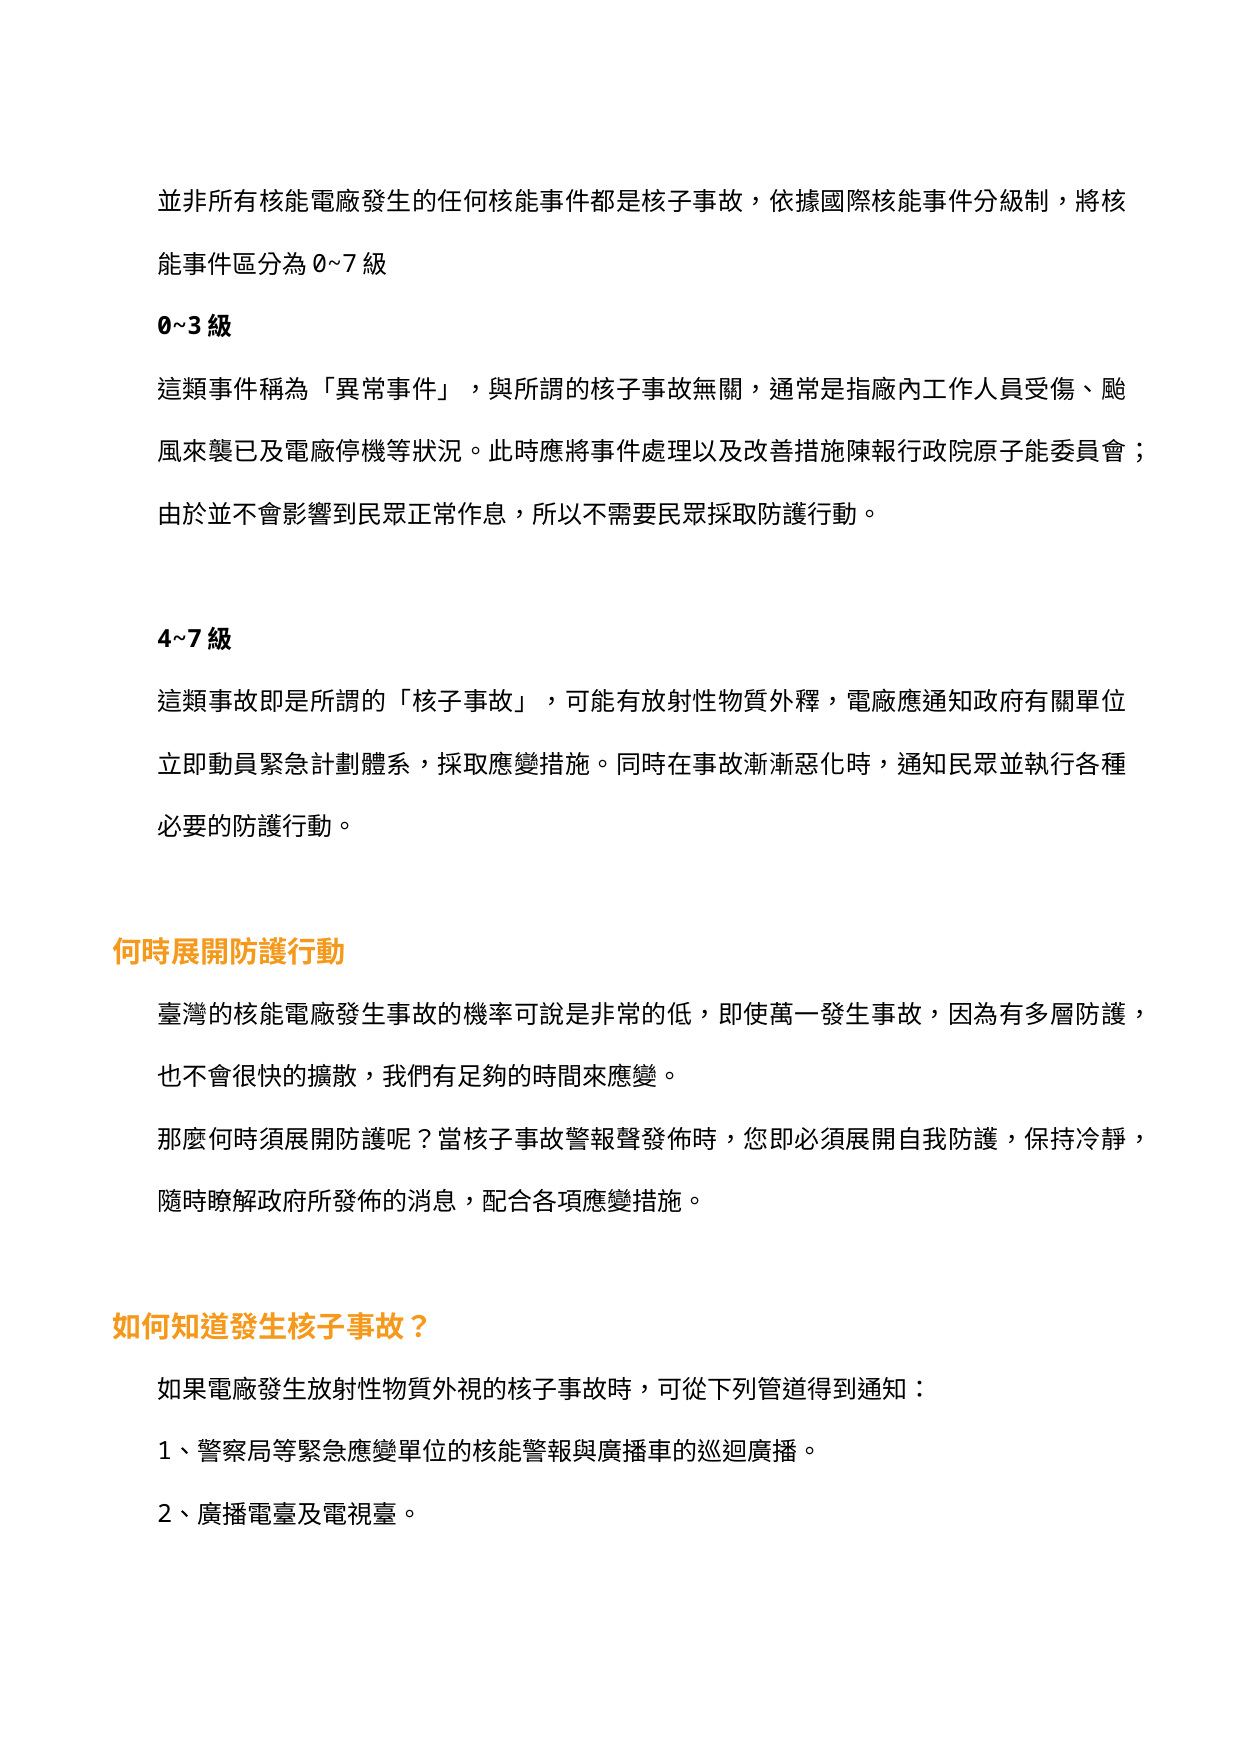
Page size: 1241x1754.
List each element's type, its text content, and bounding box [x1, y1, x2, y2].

text 這類事件稱為「異常事件」，與所謂的核子事故無關，通常是指廠內工作人員受傷、颱風來襲已及電廠停機等狀況。此時應將事件處理以及改善措施陳報行政院原子能委員會；由於並不會影響到民眾正常作息，所以不需要民眾採取防護行動。 [157, 346, 1128, 533]
text 0~3級 [157, 283, 1128, 346]
text 何時展開防護行動 [112, 908, 1128, 971]
text 4~7級 [157, 596, 1128, 658]
text 如果電廠發生放射性物質外視的核子事故時，可從下列管道得到通知： [157, 1346, 1128, 1408]
text 並非所有核能電廠發生的任何核能事件都是核子事故，依據國際核能事件分級制，將核能事件區分為0~7級 [157, 158, 1128, 283]
text 如何知道發生核子事故？ [112, 1283, 1128, 1346]
text 那麼何時須展開防護呢？當核子事故警報聲發佈時，您即必須展開自我防護，保持冷靜，隨時瞭解政府所發佈的消息，配合各項應變措施。 [157, 1096, 1128, 1221]
text 臺灣的核能電廠發生事故的機率可說是非常的低，即使萬一發生事故，因為有多層防護，也不會很快的擴散，我們有足夠的時間來應變。 [157, 971, 1128, 1096]
text 1、警察局等緊急應變單位的核能警報與廣播車的巡迴廣播。 [157, 1408, 1128, 1471]
text 這類事故即是所謂的「核子事故」，可能有放射性物質外釋，電廠應通知政府有關單位立即動員緊急計劃體系，採取應變措施。同時在事故漸漸惡化時，通知民眾並執行各種必要的防護行動。 [157, 658, 1128, 846]
text 2、廣播電臺及電視臺。 [157, 1471, 1128, 1533]
